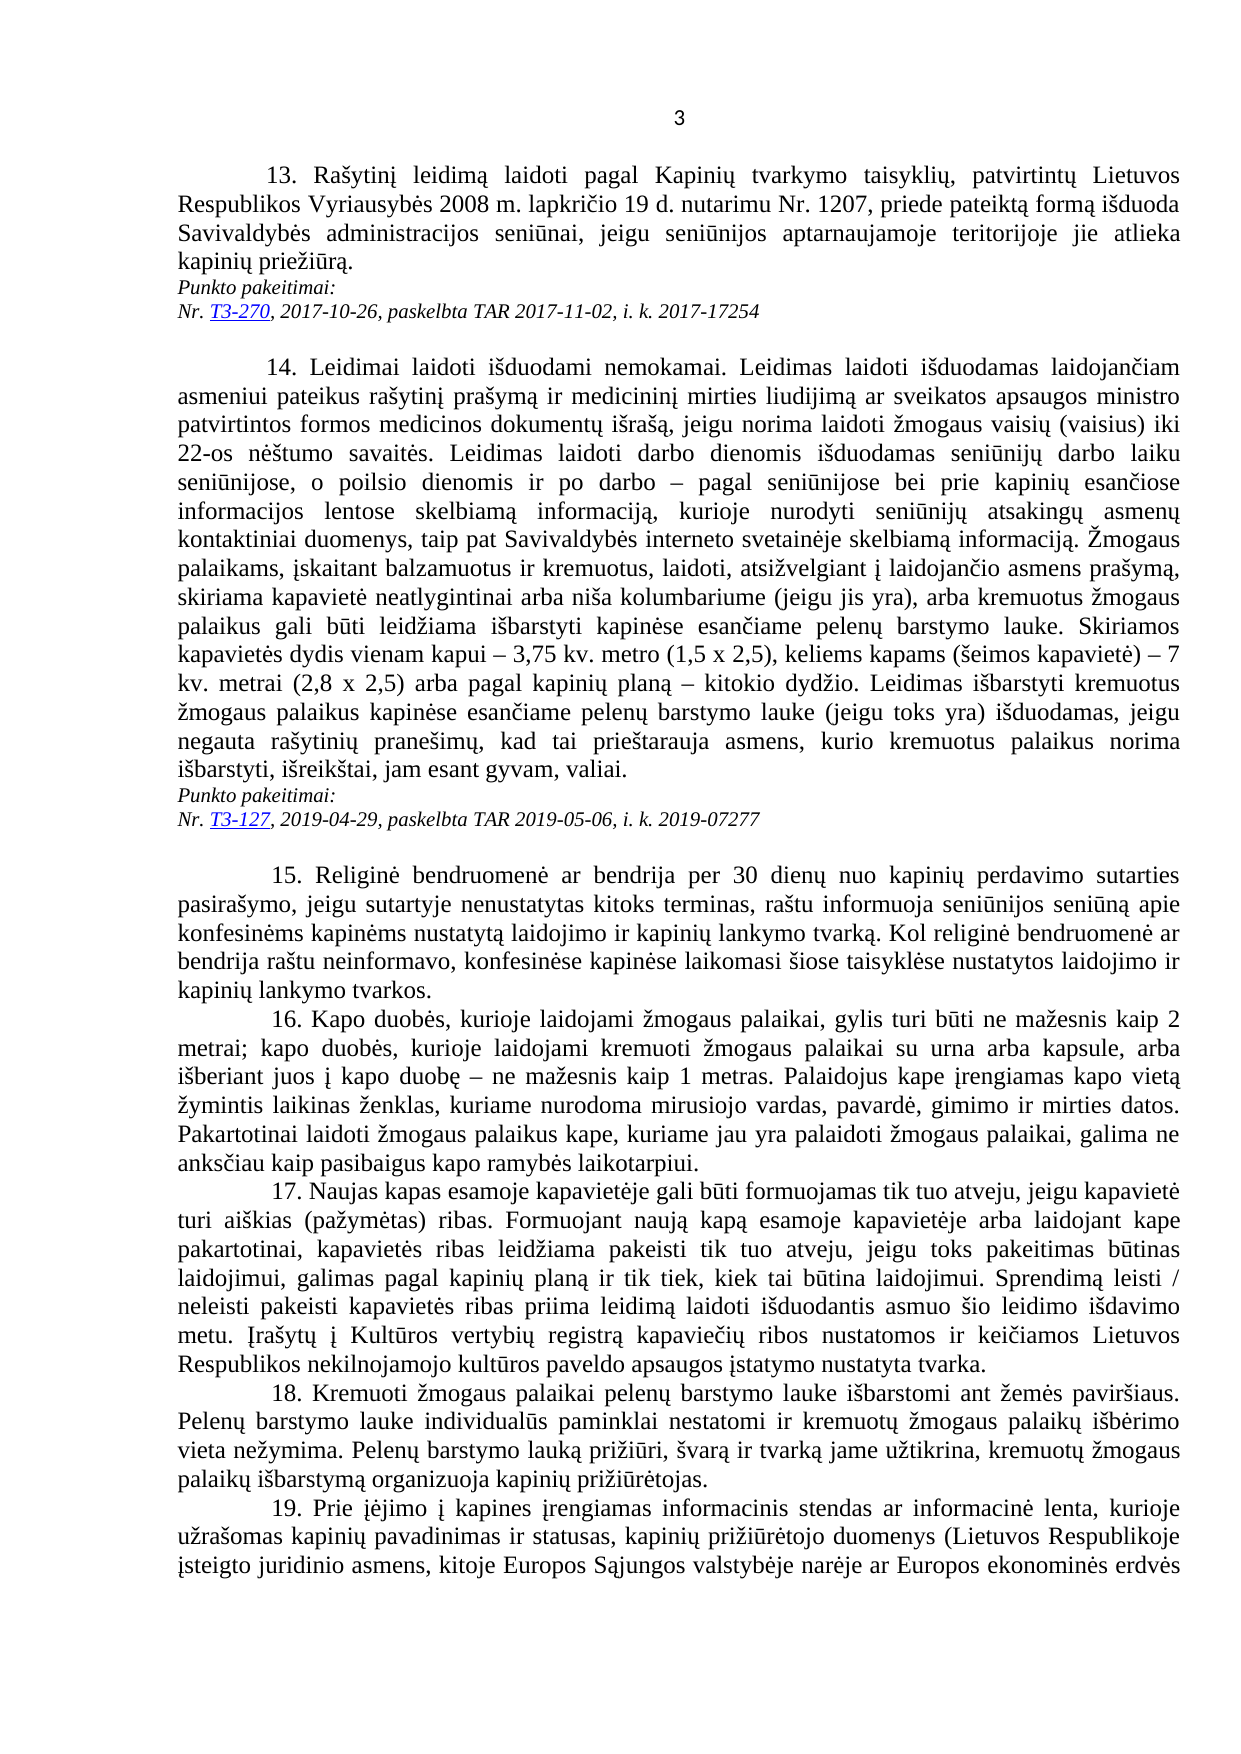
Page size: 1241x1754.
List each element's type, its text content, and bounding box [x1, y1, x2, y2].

text 17. Naujas kapas esamoje kapavietėje gali būti formuojamas tik tuo atveju, jeigu kapavietė turi aiškias (pažymėtas) ribas. Formuojant naują kapą esamoje kapavietėje arba laidojant kape pakartotinai, kapavietės ribas leidžiama pakeisti tik tuo atveju, jeigu toks pakeitimas būtinas laidojimui, galimas pagal kapinių planą ir tik tiek, kiek tai būtina laidojimui. Sprendimą leisti / neleisti pakeisti kapavietės ribas priima leidimą laidoti išduodantis asmuo šio leidimo išdavimo metu. Įrašytų į Kultūros vertybių registrą kapaviečių ribos nustatomos ir keičiamos Lietuvos Respublikos nekilnojamojo kultūros paveldo apsaugos įstatymo nustatyta tvarka. [177, 1176, 1181, 1378]
text 14. Leidimai laidoti išduodami nemokamai. Leidimas laidoti išduodamas laidojančiam asmeniui pateikus rašytinį prašymą ir medicininį mirties liudijimą ar sveikatos apsaugos ministro patvirtintos formos medicinos dokumentų išrašą, jeigu norima laidoti žmogaus vaisių (vaisius) iki 22-os nėštumo savaitės. Leidimas laidoti darbo dienomis išduodamas seniūnijų darbo laiku seniūnijose, o poilsio dienomis ir po darbo – pagal seniūnijose bei prie kapinių esančiose informacijos lentose skelbiamą informaciją, kurioje nurodyti seniūnijų atsakingų asmenų kontaktiniai duomenys, taip pat Savivaldybės interneto svetainėje skelbiamą informaciją. Žmogaus palaikams, įskaitant balzamuotus ir kremuotus, laidoti, atsižvelgiant į laidojančio asmens prašymą, skiriama kapavietė neatlygintinai arba niša kolumbariume (jeigu jis yra), arba kremuotus žmogaus palaikus gali būti leidžiama išbarstyti kapinėse esančiame pelenų barstymo lauke. Skiriamos kapavietės dydis vienam kapui – 3,75 kv. metro (1,5 x 2,5), keliems kapams (šeimos kapavietė) – 7 kv. metrai (2,8 x 2,5) arba pagal kapinių planą – kitokio dydžio. Leidimas išbarstyti kremuotus žmogaus palaikus kapinėse esančiame pelenų barstymo lauke (jeigu toks yra) išduodamas, jeigu negauta rašytinių pranešimų, kad tai prieštarauja asmens, kurio kremuotus palaikus norima išbarstyti, išreikštai, jam esant gyvam, valiai. [177, 352, 1181, 783]
text 19. Prie įėjimo į kapines įrengiamas informacinis stendas ar informacinė lenta, kurioje užrašomas kapinių pavadinimas ir statusas, kapinių prižiūrėtojo duomenys (Lietuvos Respublikoje įsteigto juridinio asmens, kitoje Europos Sąjungos valstybėje narėje ar Europos ekonominės erdvės [177, 1493, 1181, 1579]
text Punkto pakeitimai: [177, 275, 1181, 299]
text 18. Kremuoti žmogaus palaikai pelenų barstymo lauke išbarstomi ant žemės paviršiaus. Pelenų barstymo lauke individualūs paminklai nestatomi ir kremuotų žmogaus palaikų išbėrimo vieta nežymima. Pelenų barstymo lauką prižiūri, švarą ir tvarką jame užtikrina, kremuotų žmogaus palaikų išbarstymą organizuoja kapinių prižiūrėtojas. [177, 1378, 1181, 1493]
text Nr. T3-270, 2017-10-26, paskelbta TAR 2017-11-02, i. k. 2017-17254 [177, 299, 1181, 323]
text 13. Rašytinį leidimą laidoti pagal Kapinių tvarkymo taisyklių, patvirtintų Lietuvos Respublikos Vyriausybės 2008 m. lapkričio 19 d. nutarimu Nr. 1207, priede pateiktą formą išduoda Savivaldybės administracijos seniūnai, jeigu seniūnijos aptarnaujamoje teritorijoje jie atlieka kapinių priežiūrą. [177, 160, 1181, 275]
text Punkto pakeitimai: [177, 783, 1181, 807]
text Nr. T3-127, 2019-04-29, paskelbta TAR 2019-05-06, i. k. 2019-07277 [177, 807, 1181, 831]
text 15. Religinė bendruomenė ar bendrija per 30 dienų nuo kapinių perdavimo sutarties pasirašymo, jeigu sutartyje nenustatytas kitoks terminas, raštu informuoja seniūnijos seniūną apie konfesinėms kapinėms nustatytą laidojimo ir kapinių lankymo tvarką. Kol religinė bendruomenė ar bendrija raštu neinformavo, konfesinėse kapinėse laikomasi šiose taisyklėse nustatytos laidojimo ir kapinių lankymo tvarkos. [177, 860, 1181, 1004]
text 16. Kapo duobės, kurioje laidojami žmogaus palaikai, gylis turi būti ne mažesnis kaip 2 metrai; kapo duobės, kurioje laidojami kremuoti žmogaus palaikai su urna arba kapsule, arba išberiant juos į kapo duobę – ne mažesnis kaip 1 metras. Palaidojus kape įrengiamas kapo vietą žymintis laikinas ženklas, kuriame nurodoma mirusiojo vardas, pavardė, gimimo ir mirties datos. Pakartotinai laidoti žmogaus palaikus kape, kuriame jau yra palaidoti žmogaus palaikai, galima ne anksčiau kaip pasibaigus kapo ramybės laikotarpiui. [177, 1004, 1181, 1176]
